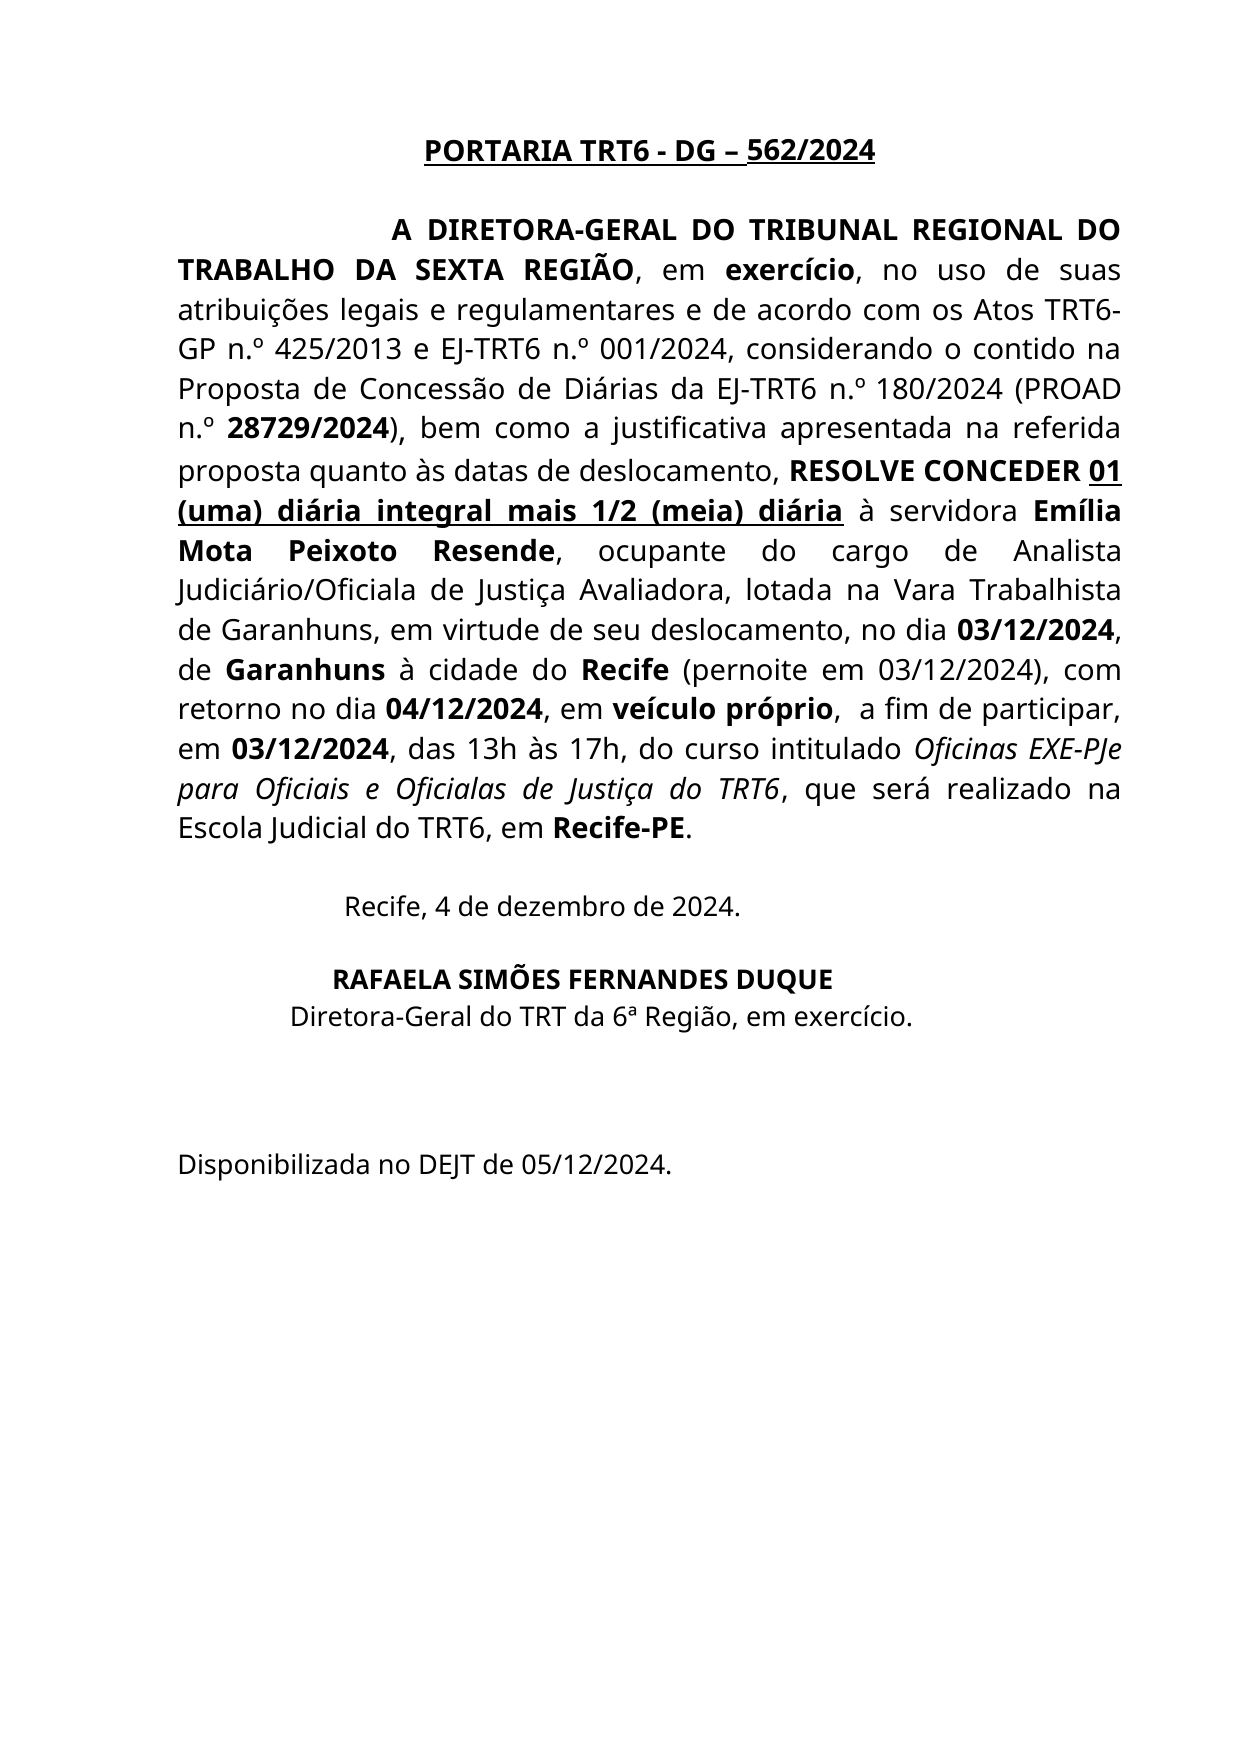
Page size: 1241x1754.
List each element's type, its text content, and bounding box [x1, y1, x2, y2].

subtitle Recife, 4 de dezembro de 2024. [177, 887, 1122, 924]
subtitle RAFAELA SIMÕES FERNANDES DUQUE [177, 961, 1122, 998]
subtitle Diretora-Geral do TRT da 6ª Região, em exercício. [177, 998, 1122, 1034]
subtitle PORTARIA TRT6 - DG – 562/2024 [177, 129, 1122, 170]
subtitle Disponibilizada no DEJT de 05/12/2024. [177, 1145, 1122, 1182]
subtitle A DIRETORA-GERAL DO TRIBUNAL REGIONAL DO TRABALHO DA SEXTA REGIÃO, em exercício, no uso de suas atribuições legais e regulamentares e de acordo com os Atos TRT6-GP n.º 425/2013 e EJ-TRT6 n.º 001/2024, considerando o contido na Proposta de Concessão de Diárias da EJ-TRT6 n.º 180/2024 (PROAD n.º 28729/2024), bem como a justificativa apresentada na referida proposta quanto às datas de deslocamento, RESOLVE CONCEDER 01 (uma) diária integral mais 1/2 (meia) diária à servidora Emília Mota Peixoto Resende, ocupante do cargo de Analista Judiciário/Oficiala de Justiça Avaliadora, lotada na Vara Trabalhista de Garanhuns, em virtude de seu deslocamento, no dia 03/12/2024, de Garanhuns à cidade do Recife (pernoite em 03/12/2024), com retorno no dia 04/12/2024, em veículo próprio, a fim de participar, em 03/12/2024, das 13h às 17h, do curso intitulado Oficinas EXE-PJe para Oficiais e Oficialas de Justiça do TRT6, que será realizado na Escola Judicial do TRT6, em Recife-PE. [177, 209, 1122, 847]
